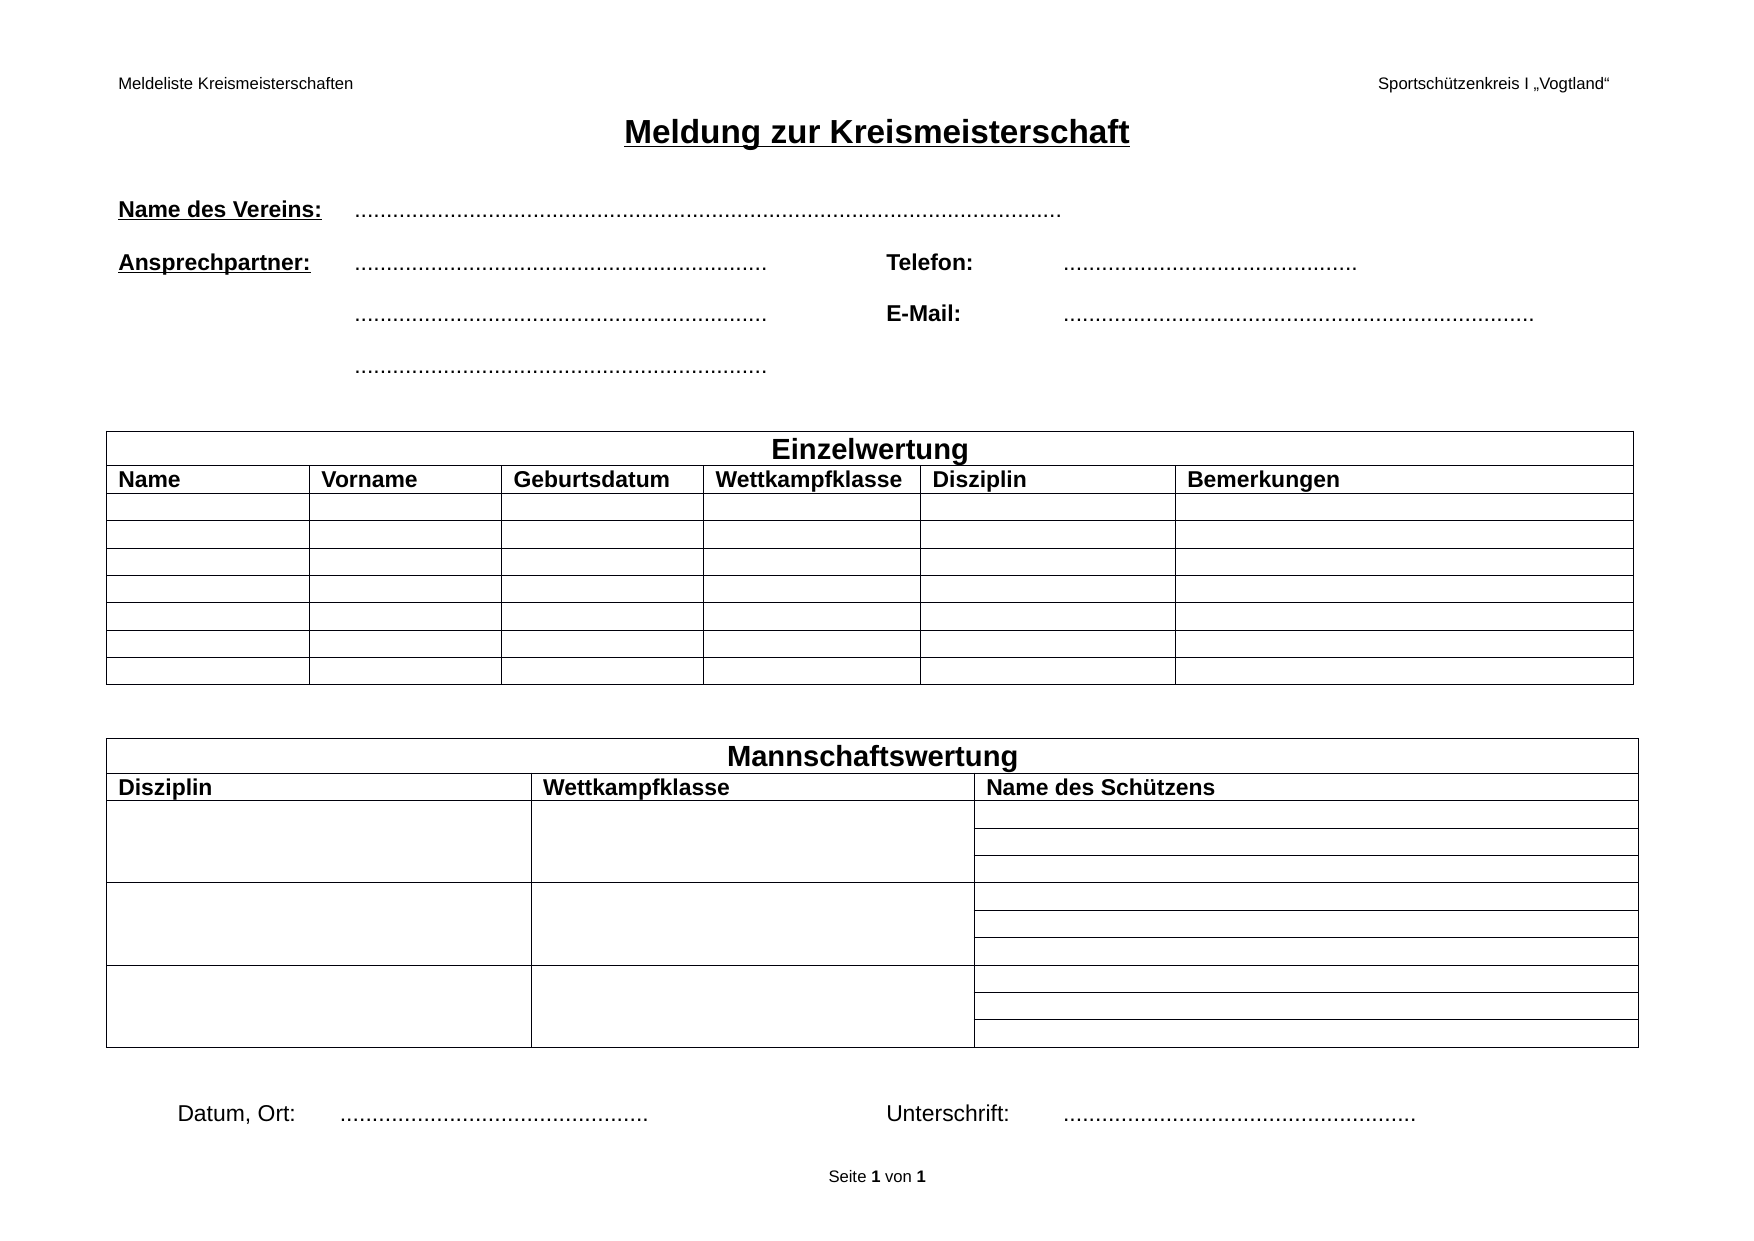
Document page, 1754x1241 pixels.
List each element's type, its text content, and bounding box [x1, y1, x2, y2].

table_cell [704, 658, 920, 684]
table_cell [704, 603, 920, 629]
table_cell [310, 631, 501, 657]
table_cell [1176, 576, 1633, 602]
table_cell [921, 549, 1175, 575]
table_cell [921, 521, 1175, 547]
table_cell [704, 494, 920, 520]
table_cell [921, 576, 1175, 602]
table_header Einzelwertung [107, 432, 1633, 465]
table_cell [921, 631, 1175, 657]
table_cell [975, 883, 1638, 910]
table_cell [310, 603, 501, 629]
table_cell Disziplin [921, 466, 1175, 493]
table_cell [975, 856, 1638, 882]
table_cell [975, 938, 1638, 964]
table_cell Geburtsdatum [502, 466, 703, 493]
text Datum, Ort: Unterschrift: [118, 1100, 1636, 1127]
table_cell [502, 549, 703, 575]
table_cell [921, 658, 1175, 684]
table_cell [502, 521, 703, 547]
table_cell Name des Schützens [975, 774, 1638, 800]
table_cell [107, 521, 309, 547]
table_cell Name [107, 466, 309, 493]
table_cell [310, 576, 501, 602]
table_cell [704, 549, 920, 575]
table_cell [107, 494, 309, 520]
table_cell [1176, 494, 1633, 520]
table_cell [502, 603, 703, 629]
table_cell Disziplin [107, 774, 531, 800]
table_cell [1176, 631, 1633, 657]
text Ansprechpartner: Telefon: [118, 249, 1636, 275]
table_cell [107, 658, 309, 684]
table_cell [704, 521, 920, 547]
table_cell [975, 911, 1638, 937]
table_cell [532, 966, 974, 1047]
table_cell [532, 883, 974, 964]
table_cell [310, 549, 501, 575]
table_cell Bemerkungen [1176, 466, 1633, 493]
table_cell [1176, 603, 1633, 629]
table_cell [1176, 521, 1633, 547]
table_cell [107, 883, 531, 964]
text Name des Vereins: [118, 196, 1636, 222]
table_cell [975, 1020, 1638, 1047]
table_cell [975, 966, 1638, 992]
table_cell [1176, 658, 1633, 684]
table_cell [107, 603, 309, 629]
table_cell [107, 966, 531, 1047]
table_cell [107, 549, 309, 575]
table_header Mannschaftswertung [107, 739, 1638, 773]
table_cell [107, 631, 309, 657]
table_cell [704, 576, 920, 602]
table_cell [921, 494, 1175, 520]
table_cell [310, 494, 501, 520]
table_cell Vorname [310, 466, 501, 493]
text E-Mail: [118, 300, 1636, 327]
text Meldung zur Kreismeisterschaft [118, 112, 1636, 151]
table_cell [704, 631, 920, 657]
table_cell [532, 801, 974, 882]
table_cell [502, 494, 703, 520]
table_cell [975, 801, 1638, 827]
table_cell [310, 658, 501, 684]
table_cell [502, 631, 703, 657]
table_cell [107, 576, 309, 602]
table_cell [310, 521, 501, 547]
table_cell [921, 603, 1175, 629]
table_cell [502, 576, 703, 602]
table_cell Wettkampfklasse [704, 466, 920, 493]
table_cell [1176, 549, 1633, 575]
table_cell [107, 801, 531, 882]
table_cell [975, 993, 1638, 1019]
table_cell Wettkampfklasse [532, 774, 974, 800]
table_cell [502, 658, 703, 684]
table_cell [975, 829, 1638, 855]
